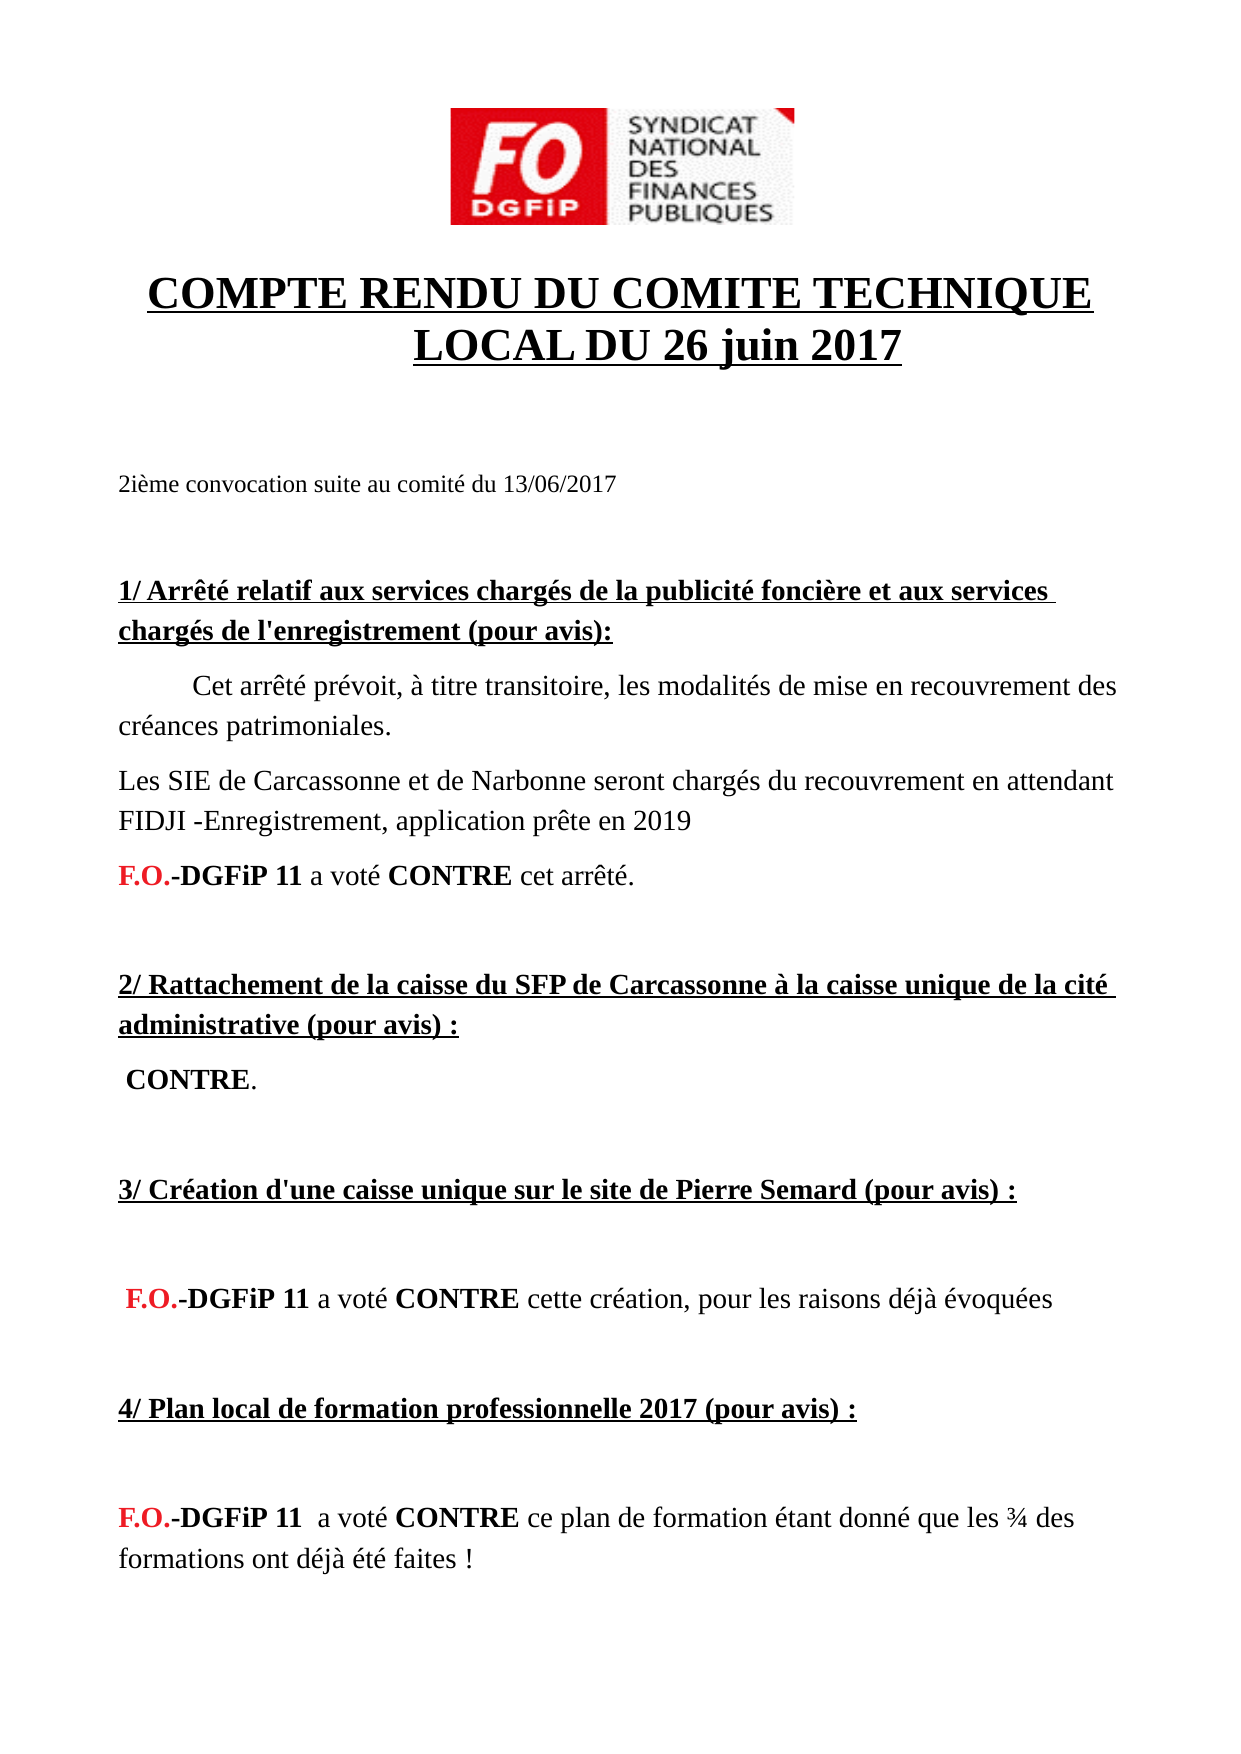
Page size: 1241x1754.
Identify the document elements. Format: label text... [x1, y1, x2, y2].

text 3/ Création d'une caisse unique sur le site de Pierre Semard (pour avis) : [118, 1172, 1122, 1205]
text 1/ Arrêté relatif aux services chargés de la publicité foncière et aux services chargés de l'enregistrement (pour avis): [118, 573, 1122, 646]
text Les SIE de Carcassonne et de Narbonne seront chargés du recouvrement en attendant FIDJI -Enregistrement, application prête en 2019 [118, 763, 1122, 836]
subtitle COMPTE RENDU DU COMITE TECHNIQUE LOCAL DU 26 juin 2017 [118, 265, 1122, 371]
text F.O.-DGFiP 11 a voté CONTRE cet arrêté. [118, 858, 1122, 891]
text F.O.-DGFiP 11 a voté CONTRE ce plan de formation étant donné que les ¾ des formations ont déjà été faites ! [118, 1501, 1122, 1574]
text 2/ Rattachement de la caisse du SFP de Carcassonne à la caisse unique de la cité administrative (pour avis) : [118, 967, 1122, 1041]
text 2ième convocation suite au comité du 13/06/2017 [118, 469, 1122, 498]
text Cet arrêté prévoit, à titre transitoire, les modalités de mise en recouvrement des créances patrimoniales. [118, 668, 1122, 741]
text 4/ Plan local de formation professionnelle 2017 (pour avis) : [118, 1391, 1122, 1424]
text CONTRE. [118, 1062, 1122, 1096]
text F.O.-DGFiP 11 a voté CONTRE cette création, pour les raisons déjà évoquées [118, 1281, 1122, 1315]
